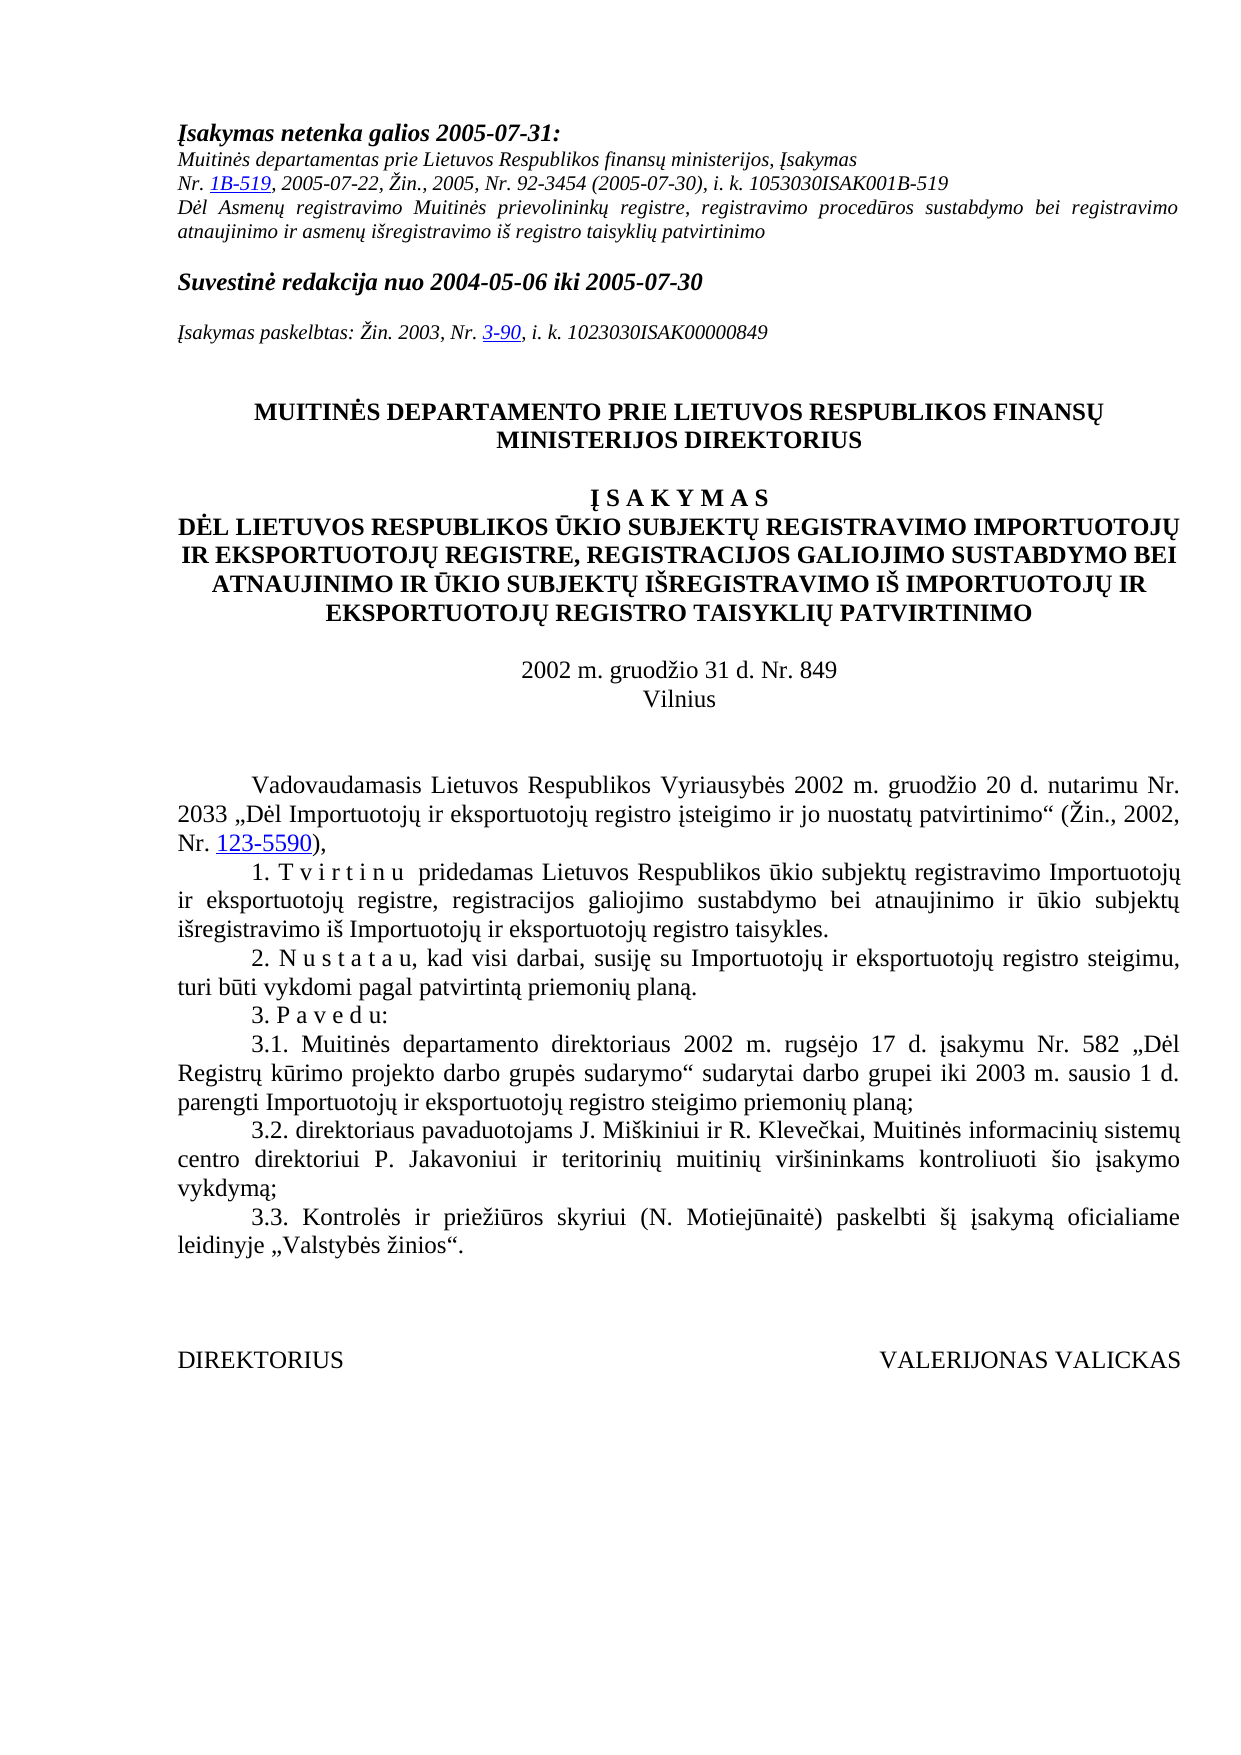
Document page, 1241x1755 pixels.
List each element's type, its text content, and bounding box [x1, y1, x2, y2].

text Nr. 1B-519, 2005-07-22, Žin., 2005, Nr. 92-3454 (2005-07-30), i. k. 1053030ISAK001B-519 [177, 171, 1181, 195]
text 2002 m. gruodžio 31 d. Nr. 849 [177, 656, 1181, 684]
text MUITINĖS DEPARTAMENTO PRIE LIETUVOS RESPUBLIKOS FINANSŲ MINISTERIJOS DIREKTORIUS [177, 397, 1181, 454]
text 3.1. Muitinės departamento direktoriaus 2002 m. rugsėjo 17 d. įsakymu Nr. 582 „Dėl Registrų kūrimo projekto darbo grupės sudarymo“ sudarytai darbo grupei iki 2003 m. sausio 1 d. parengti Importuotojų ir eksportuotojų registro steigimo priemonių planą; [177, 1029, 1181, 1116]
text Suvestinė redakcija nuo 2004-05-06 iki 2005-07-30 [177, 267, 1181, 296]
text Į S A K Y M A S [177, 483, 1181, 512]
text 2. Nustatau, kad visi darbai, susiję su Importuotojų ir eksportuotojų registro steigimu, turi būti vykdomi pagal patvirtintą priemonių planą. [177, 943, 1181, 1001]
text DIREKTORIUS VALERIJONAS VALICKAS [177, 1346, 1181, 1374]
text DĖL LIETUVOS RESPUBLIKOS ŪKIO SUBJEKTŲ REGISTRAVIMO IMPORTUOTOJŲ IR EKSPORTUOTOJŲ REGISTRE, REGISTRACIJOS GALIOJIMO SUSTABDYMO BEI ATNAUJINIMO IR ŪKIO SUBJEKTŲ IŠREGISTRAVIMO IŠ IMPORTUOTOJŲ IR EKSPORTUOTOJŲ REGISTRO TAISYKLIŲ PATVIRTINIMO [177, 512, 1181, 627]
text 1. Tvirtinu pridedamas Lietuvos Respublikos ūkio subjektų registravimo Importuotojų ir eksportuotojų registre, registracijos galiojimo sustabdymo bei atnaujinimo ir ūkio subjektų išregistravimo iš Importuotojų ir eksportuotojų registro taisykles. [177, 857, 1181, 943]
text Įsakymas netenka galios 2005-07-31: [177, 118, 1181, 147]
text Dėl Asmenų registravimo Muitinės prievolininkų registre, registravimo procedūros sustabdymo bei registravimo atnaujinimo ir asmenų išregistravimo iš registro taisyklių patvirtinimo [177, 195, 1181, 243]
text 3.3. Kontrolės ir priežiūros skyriui (N. Motiejūnaitė) paskelbti šį įsakymą oficialiame leidinyje „Valstybės žinios“. [177, 1202, 1181, 1259]
text Vadovaudamasis Lietuvos Respublikos Vyriausybės 2002 m. gruodžio 20 d. nutarimu Nr. 2033 „Dėl Importuotojų ir eksportuotojų registro įsteigimo ir jo nuostatų patvirtinimo“ (Žin., 2002, Nr. 123-5590), [177, 771, 1181, 857]
text Muitinės departamentas prie Lietuvos Respublikos finansų ministerijos, Įsakymas [177, 147, 1181, 171]
text Įsakymas paskelbtas: Žin. 2003, Nr. 3-90, i. k. 1023030ISAK00000849 [177, 320, 1181, 344]
text Vilnius [177, 684, 1181, 713]
text 3.2. direktoriaus pavaduotojams J. Miškiniui ir R. Klevečkai, Muitinės informacinių sistemų centro direktoriui P. Jakavoniui ir teritorinių muitinių viršininkams kontroliuoti šio įsakymo vykdymą; [177, 1116, 1181, 1202]
text 3. Pavedu: [177, 1001, 1181, 1029]
